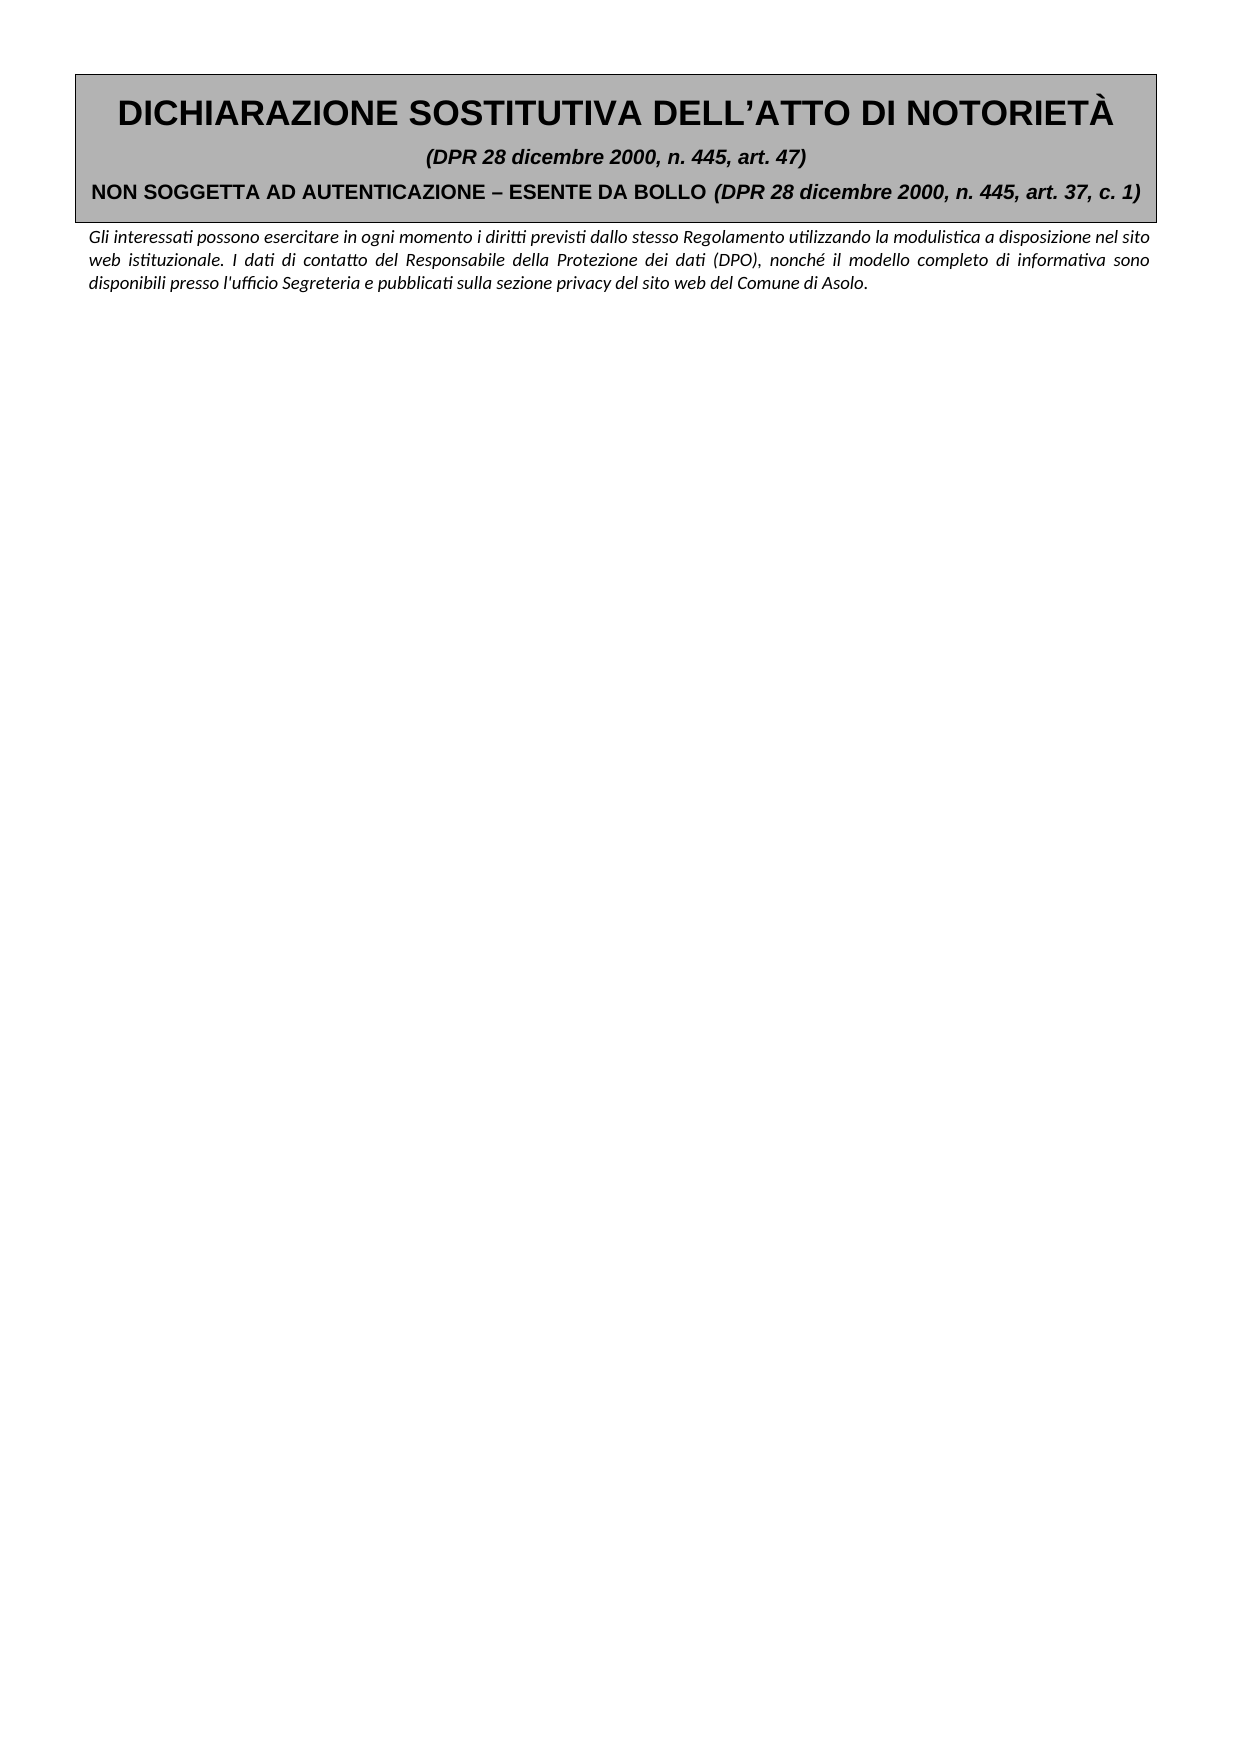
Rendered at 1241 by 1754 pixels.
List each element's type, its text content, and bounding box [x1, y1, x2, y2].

text Gli interessati possono esercitare in ogni momento i diritti previsti dallo stesso Regolamento utilizzando la modulistica a disposizione nel sito web istituzionale. I dati di contatto del Responsabile della Protezione dei dati (DPO), nonché il modello completo di informativa sono disponibili presso l'ufficio Segreteria e pubblicati sulla sezione privacy del sito web del Comune di Asolo. [89, 225, 1152, 294]
